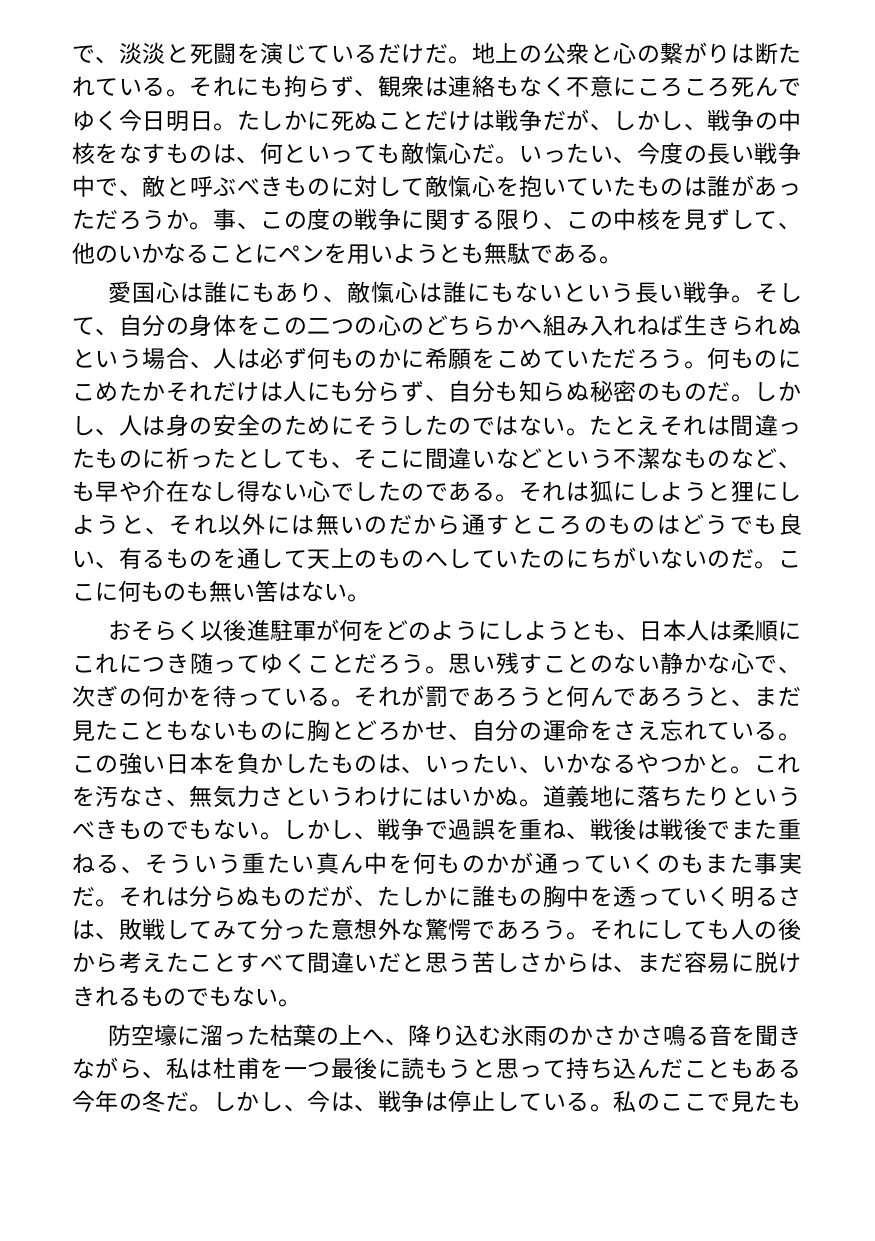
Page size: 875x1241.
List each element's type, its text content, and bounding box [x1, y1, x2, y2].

text 愛国心は誰にもあり、敵愾心は誰にもないという長い戦争。そして、自分の身体をこの二つの心のどちらかへ組み入れねば生きられぬという場合、人は必ず何ものかに希願をこめていただろう。何ものにこめたかそれだけは人にも分らず、自分も知らぬ秘密のものだ。しかし、人は身の安全のためにそうしたのではない。たとえそれは間違ったものに祈ったとしても、そこに間違いなどという不潔なものなど、も早や介在なし得ない心でしたのである。それは狐にしようと狸にしようと、それ以外には無いのだから通すところのものはどうでも良い、有るものを通して天上のものへしていたのにちがいないのだ。ここに何ものも無い筈はない。 [72, 274, 802, 607]
text 防空壕に溜った枯葉の上へ、降り込む氷雨のかさかさ鳴る音を聞きながら、私は杜甫を一つ最後に読もうと思って持ち込んだこともある今年の冬だ。しかし、今は、戦争は停止している。私のここで見たも [72, 1017, 802, 1117]
text おそらく以後進駐軍が何をどのようにしようとも、日本人は柔順にこれにつき随ってゆくことだろう。思い残すことのない静かな心で、次ぎの何かを待っている。それが罰であろうと何んであろうと、まだ見たこともないものに胸とどろかせ、自分の運命をさえ忘れている。この強い日本を負かしたものは、いったい、いかなるやつかと。これを汚なさ、無気力さというわけにはいかぬ。道義地に落ちたりというべきものでもない。しかし、戦争で過誤を重ね、戦後は戦後でまた重ねる、そういう重たい真ん中を何ものかが通っていくのもまた事実だ。それは分らぬものだが、たしかに誰もの胸中を透っていく明るさは、敗戦してみて分った意想外な驚愕であろう。それにしても人の後から考えたことすべて間違いだと思う苦しさからは、まだ容易に脱けきれるものでもない。 [72, 613, 802, 1012]
text で、淡淡と死闘を演じているだけだ。地上の公衆と心の繋がりは断たれている。それにも拘らず、観衆は連絡もなく不意にころころ死んでゆく今日明日。たしかに死ぬことだけは戦争だが、しかし、戦争の中核をなすものは、何といっても敵愾心だ。いったい、今度の長い戦争中で、敵と呼ぶべきものに対して敵愾心を抱いていたものは誰があっただろうか。事、この度の戦争に関する限り、この中核を見ずして、他のいかなることにペンを用いようとも無駄である。 [72, 36, 802, 269]
